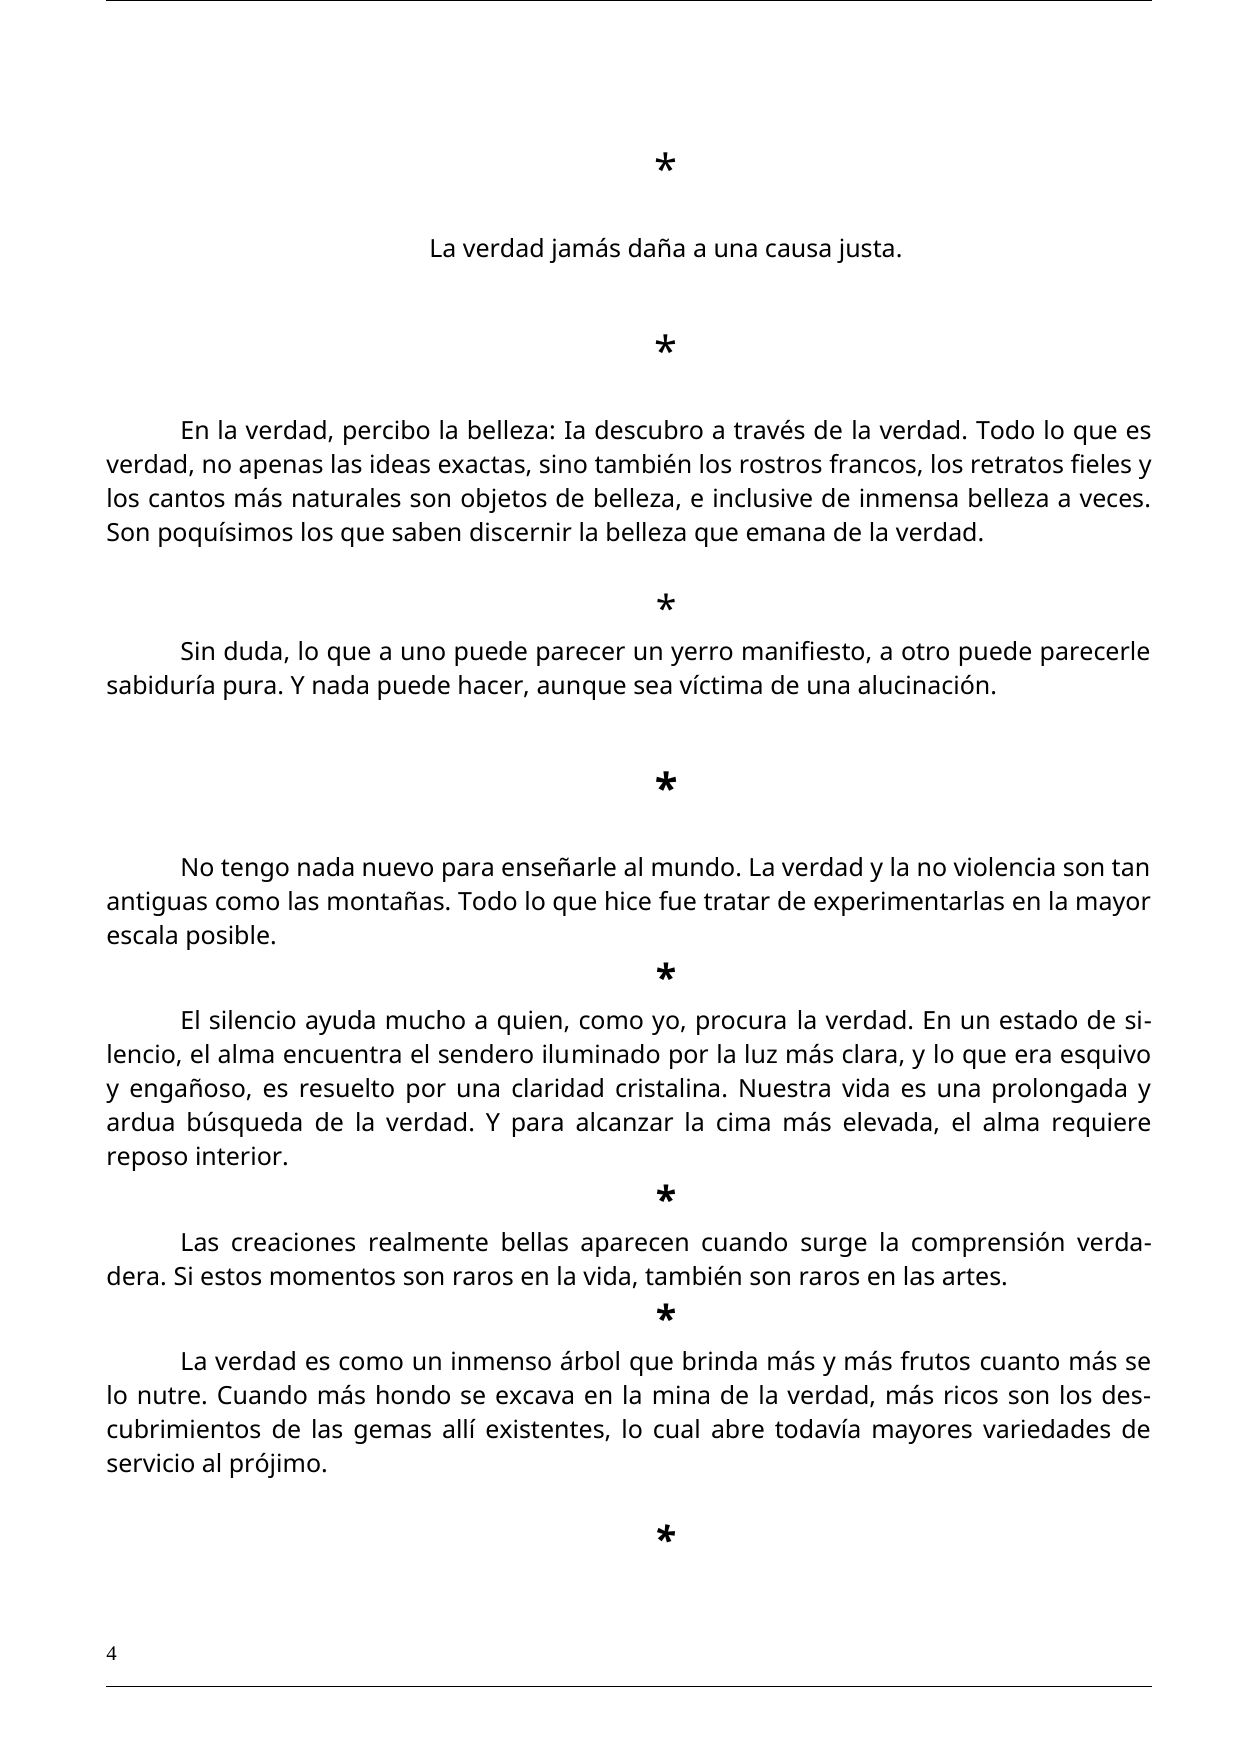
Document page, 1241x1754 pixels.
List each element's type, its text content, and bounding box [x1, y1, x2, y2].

text * [106, 952, 1152, 1003]
text La verdad es como un inmenso árbol que brinda más y más frutos cuanto más se lo nutre. Cuando más hondo se excava en la mina de la verdad, más ricos son los des­cubrimientos de las gemas allí existentes, lo cual abre todavía mayores variedades de servicio al prójimo. [106, 1343, 1152, 1479]
text * [106, 1514, 1152, 1565]
text * [106, 1173, 1152, 1224]
text No tengo nada nuevo para enseñarle al mundo. La verdad y la no violencia son tan antiguas como las montañas. Todo lo que hice fue tratar de experimentarlas en la mayor escala posible. [106, 849, 1152, 952]
text * [106, 140, 1152, 197]
text * [106, 583, 1152, 634]
text El silencio ayuda mucho a quien, como yo, procura la verdad. En un estado de si­lencio, el alma encuentra el sendero ilu­minado por la luz más clara, y lo que era esquivo y engañoso, es resuelto por una claridad cristalina. Nuestra vida es una prolongada y ardua búsqueda de la ver­dad. Y para alcanzar la cima más elevada, el alma requiere reposo interior. [106, 1003, 1152, 1173]
text * [106, 322, 1152, 378]
text Sin duda, lo que a uno puede parecer un yerro manifiesto, a otro puede parecerle sabiduría pura. Y nada puede hacer, aun­que sea víctima de una alucinación. [106, 634, 1152, 702]
text Las creaciones realmente bellas apare­cen cuando surge la comprensión verda­dera. Si estos momentos son raros en la vi­da, también son raros en las artes. [106, 1224, 1152, 1292]
text * [106, 759, 1152, 816]
text La verdad jamás daña a una causa justa. [106, 231, 1152, 265]
text * [106, 1292, 1152, 1343]
text En la verdad, percibo la belleza: Ia des­cubro a través de la verdad. Todo lo que es verdad, no apenas las ideas exactas, sino también los rostros francos, los retratos fie­les y los cantos más naturales son objetos de belleza, e inclusive de inmensa belleza a veces. Son poquísimos los que saben dis­cernir la belleza que emana de la verdad. [106, 412, 1152, 549]
